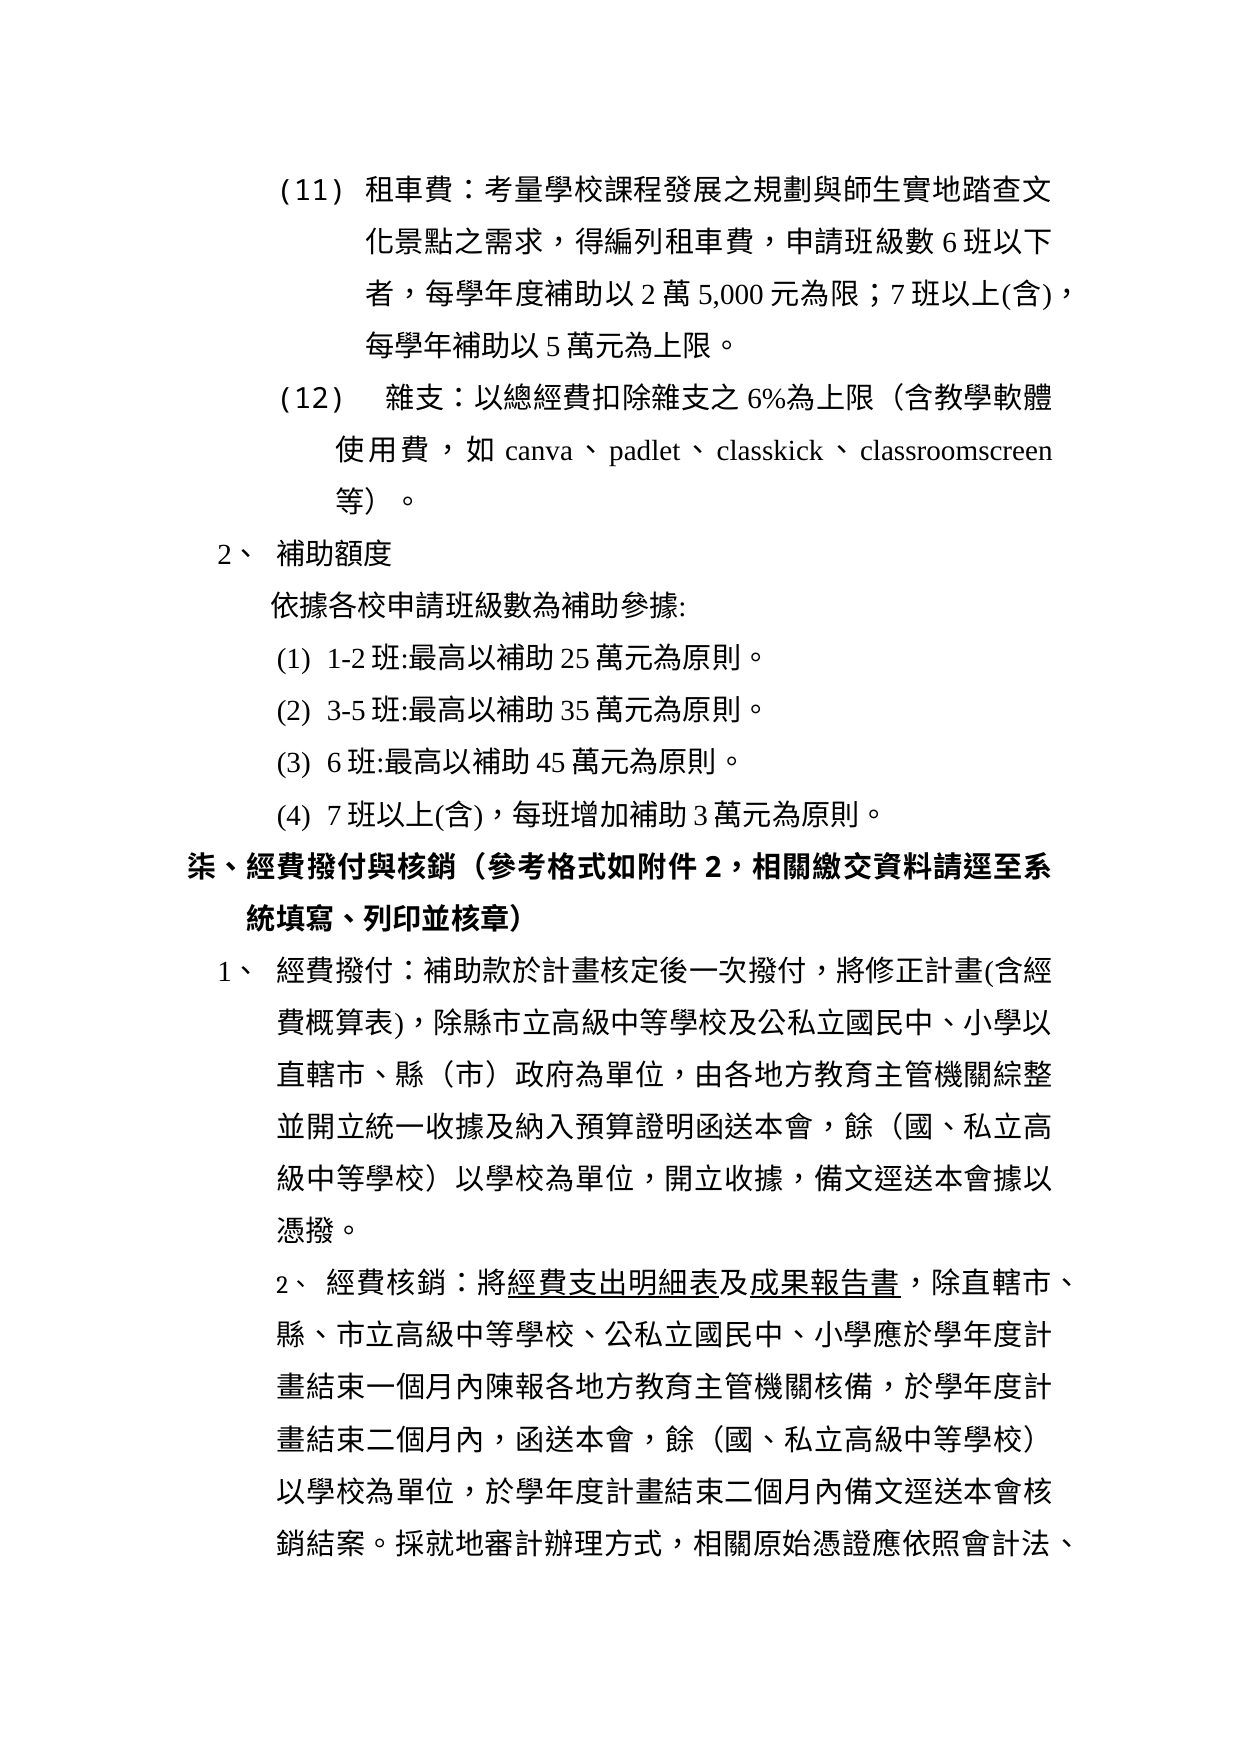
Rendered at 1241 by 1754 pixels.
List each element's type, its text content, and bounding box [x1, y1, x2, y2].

list 經費撥付與核銷（參考格式如附件2，相關繳交資料請逕至系統填寫、列印並核章） [187, 835, 1053, 939]
list 7班以上(含)，每班增加補助3萬元為原則。 [277, 783, 1053, 835]
list 雜支：以總經費扣除雜支之6%為上限（含教學軟體使用費，如canva、padlet、classkick、classroomscreen等）。 [276, 367, 1053, 523]
list 租車費：考量學校課程發展之規劃與師生實地踏查文化景點之需求，得編列租車費，申請班級數6班以下者，每學年度補助以2萬5,000元為限；7班以上(含)，每學年補助以5萬元為上限。 [276, 158, 1053, 367]
list 6班:最高以補助45萬元為原則。 [277, 731, 1053, 783]
list 補助額度 [217, 523, 1053, 575]
list 經費撥付：補助款於計畫核定後一次撥付，將修正計畫(含經費概算表)，除縣市立高級中等學校及公私立國民中、小學以直轄市、縣（市）政府為單位，由各地方教育主管機關綜整並開立統一收據及納入預算證明函送本會，餘（國、私立高級中等學校）以學校為單位，開立收據，備文逕送本會據以憑撥。 [217, 939, 1053, 1252]
text 依據各校申請班級數為補助參據: [262, 575, 1053, 627]
list 3-5班:最高以補助35萬元為原則。 [277, 679, 1053, 731]
list 1-2班:最高以補助25萬元為原則。 [277, 627, 1053, 679]
list 經費核銷：將經費支出明細表及成果報告書，除直轄市、縣、市立高級中等學校、公私立國民中、小學應於學年度計畫結束一個月內陳報各地方教育主管機關核備，於學年度計畫結束二個月內，函送本會，餘（國、私立高級中等學校）以學校為單位，於學年度計畫結束二個月內備文逕送本會核銷結案。採就地審計辦理方式，相關原始憑證應依照會計法、審計法等相關規定加強內部審核及妥為保管，以備查核。有關補助款依相關規定應代為扣繳事宜，由受補助學校依規定處理，並負其責任。 [276, 1252, 1053, 1564]
